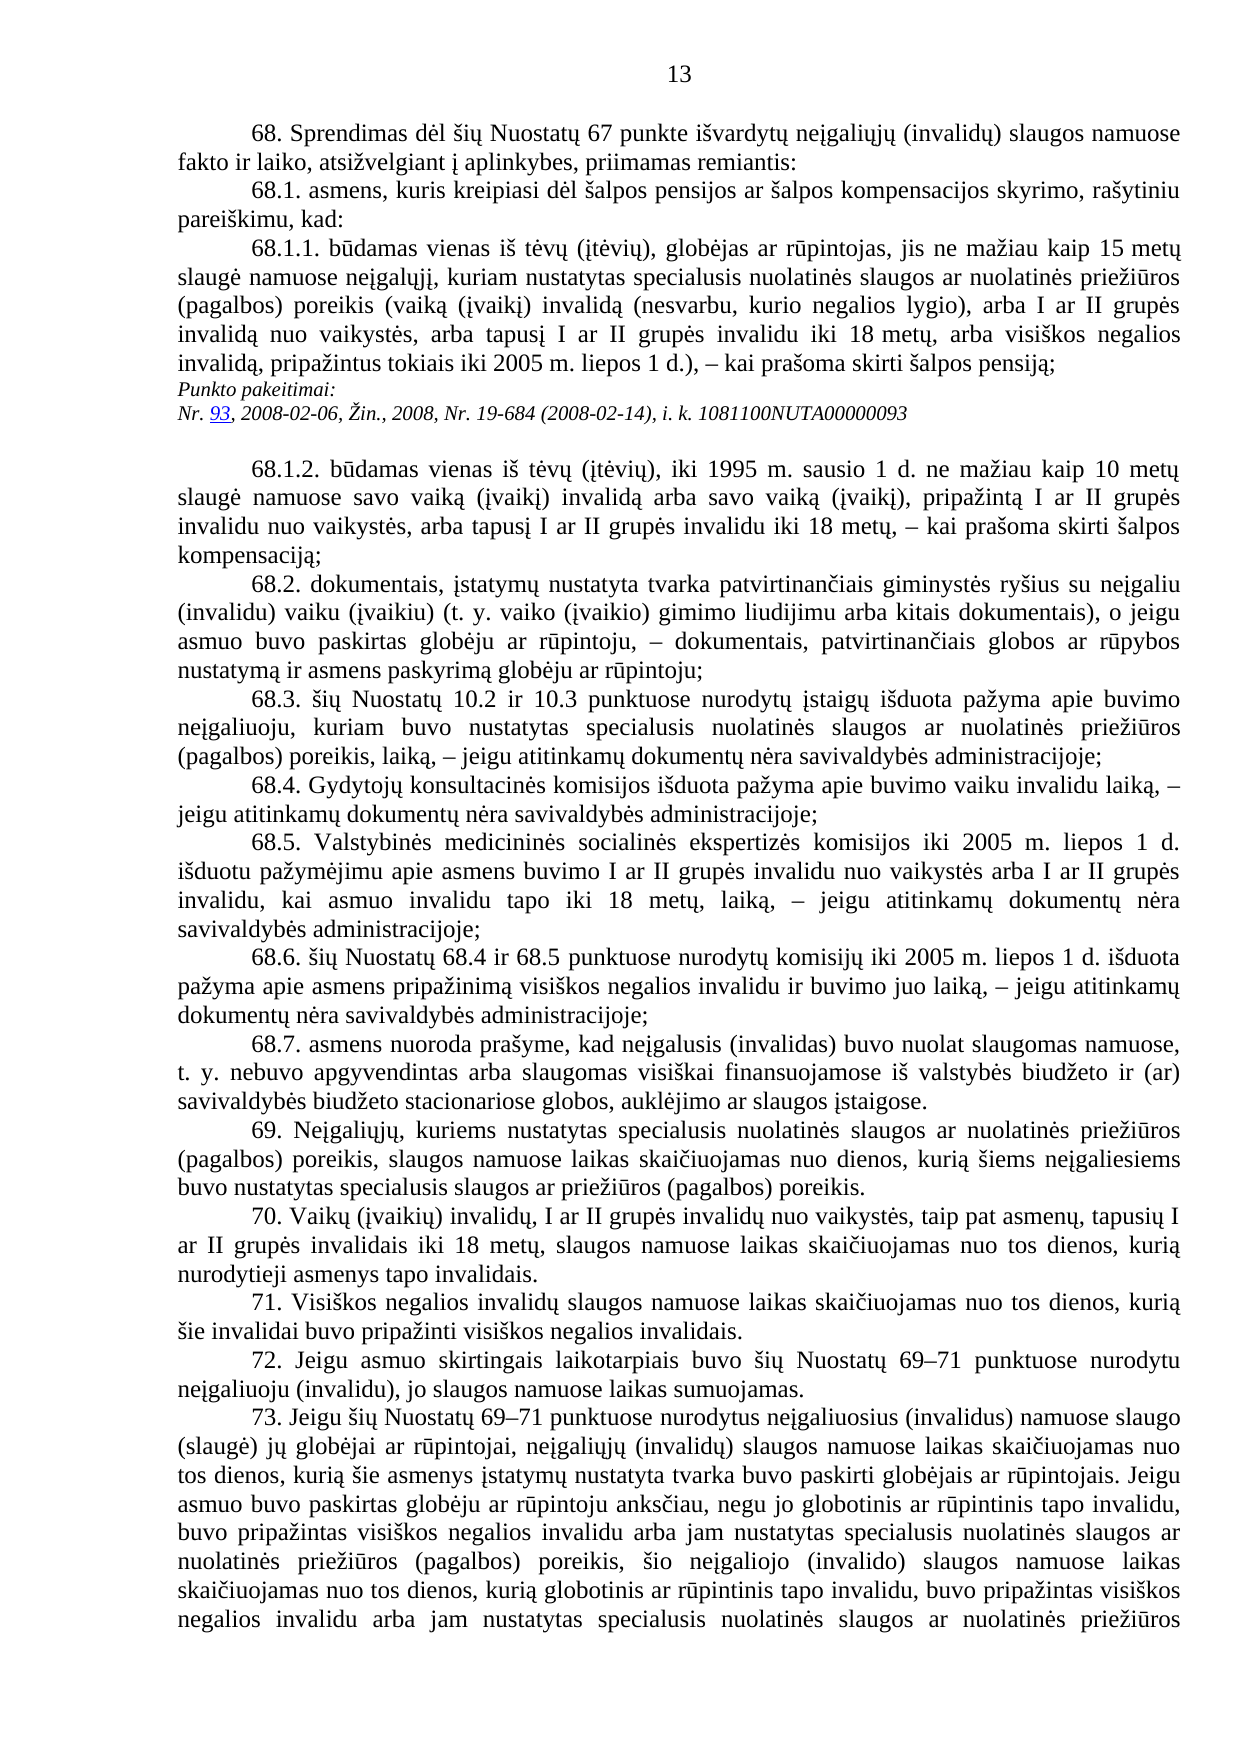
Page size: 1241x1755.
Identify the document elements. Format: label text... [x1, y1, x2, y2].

text 68.1.2. būdamas vienas iš tėvų (įtėvių), iki 1995 m. sausio 1 d. ne mažiau kaip 10 metų slaugė namuose savo vaiką (įvaikį) invalidą arba savo vaiką (įvaikį), pripažintą I ar II grupės invalidu nuo vaikystės, arba tapusį I ar II grupės invalidu iki 18 metų, – kai prašoma skirti šalpos kompensaciją; [177, 454, 1181, 569]
text 68.1.1. būdamas vienas iš tėvų (įtėvių), globėjas ar rūpintojas, jis ne mažiau kaip 15 metų slaugė namuose neįgalųjį, kuriam nustatytas specialusis nuolatinės slaugos ar nuolatinės priežiūros (pagalbos) poreikis (vaiką (įvaikį) invalidą (nesvarbu, kurio negalios lygio), arba I ar II grupės invalidą nuo vaikystės, arba tapusį I ar II grupės invalidu iki 18 metų, arba visiškos negalios invalidą, pripažintus tokiais iki 2005 m. liepos 1 d.), – kai prašoma skirti šalpos pensiją; [177, 233, 1181, 377]
text Nr. 93, 2008-02-06, Žin., 2008, Nr. 19-684 (2008-02-14), i. k. 1081100NUTA00000093 [177, 401, 1181, 425]
text 69. Neįgaliųjų, kuriems nustatytas specialusis nuolatinės slaugos ar nuolatinės priežiūros (pagalbos) poreikis, slaugos namuose laikas skaičiuojamas nuo dienos, kurią šiems neįgaliesiems buvo nustatytas specialusis slaugos ar priežiūros (pagalbos) poreikis. [177, 1115, 1181, 1201]
text 71. Visiškos negalios invalidų slaugos namuose laikas skaičiuojamas nuo tos dienos, kurią šie invalidai buvo pripažinti visiškos negalios invalidais. [177, 1287, 1181, 1345]
text Punkto pakeitimai: [177, 377, 1181, 401]
text 68.4. Gydytojų konsultacinės komisijos išduota pažyma apie buvimo vaiku invalidu laiką, – jeigu atitinkamų dokumentų nėra savivaldybės administracijoje; [177, 770, 1181, 827]
text 68.5. Valstybinės medicininės socialinės ekspertizės komisijos iki 2005 m. liepos 1 d. išduotu pažymėjimu apie asmens buvimo I ar II grupės invalidu nuo vaikystės arba I ar II grupės invalidu, kai asmuo invalidu tapo iki 18 metų, laiką, – jeigu atitinkamų dokumentų nėra savivaldybės administracijoje; [177, 827, 1181, 942]
text 68. Sprendimas dėl šių Nuostatų 67 punkte išvardytų neįgaliųjų (invalidų) slaugos namuose fakto ir laiko, atsižvelgiant į aplinkybes, priimamas remiantis: [177, 118, 1181, 176]
text 73. Jeigu šių Nuostatų 69–71 punktuose nurodytus neįgaliuosius (invalidus) namuose slaugo (slaugė) jų globėjai ar rūpintojai, neįgaliųjų (invalidų) slaugos namuose laikas skaičiuojamas nuo tos dienos, kurią šie asmenys įstatymų nustatyta tvarka buvo paskirti globėjais ar rūpintojais. Jeigu asmuo buvo paskirtas globėju ar rūpintoju anksčiau, negu jo globotinis ar rūpintinis tapo invalidu, buvo pripažintas visiškos negalios invalidu arba jam nustatytas specialusis nuolatinės slaugos ar nuolatinės priežiūros (pagalbos) poreikis, šio neįgaliojo (invalido) slaugos namuose laikas skaičiuojamas nuo tos dienos, kurią globotinis ar rūpintinis tapo invalidu, buvo pripažintas visiškos negalios invalidu arba jam nustatytas specialusis nuolatinės slaugos ar nuolatinės priežiūros [177, 1402, 1181, 1632]
text 68.3. šių Nuostatų 10.2 ir 10.3 punktuose nurodytų įstaigų išduota pažyma apie buvimo neįgaliuoju, kuriam buvo nustatytas specialusis nuolatinės slaugos ar nuolatinės priežiūros (pagalbos) poreikis, laiką, – jeigu atitinkamų dokumentų nėra savivaldybės administracijoje; [177, 684, 1181, 770]
text 68.6. šių Nuostatų 68.4 ir 68.5 punktuose nurodytų komisijų iki 2005 m. liepos 1 d. išduota pažyma apie asmens pripažinimą visiškos negalios invalidu ir buvimo juo laiką, – jeigu atitinkamų dokumentų nėra savivaldybės administracijoje; [177, 942, 1181, 1029]
text 70. Vaikų (įvaikių) invalidų, I ar II grupės invalidų nuo vaikystės, taip pat asmenų, tapusių I ar II grupės invalidais iki 18 metų, slaugos namuose laikas skaičiuojamas nuo tos dienos, kurią nurodytieji asmenys tapo invalidais. [177, 1201, 1181, 1287]
text 68.7. asmens nuoroda prašyme, kad neįgalusis (invalidas) buvo nuolat slaugomas namuose, t. y. nebuvo apgyvendintas arba slaugomas visiškai finansuojamose iš valstybės biudžeto ir (ar) savivaldybės biudžeto stacionariose globos, auklėjimo ar slaugos įstaigose. [177, 1029, 1181, 1115]
text 68.1. asmens, kuris kreipiasi dėl šalpos pensijos ar šalpos kompensacijos skyrimo, rašytiniu pareiškimu, kad: [177, 176, 1181, 233]
text 72. Jeigu asmuo skirtingais laikotarpiais buvo šių Nuostatų 69–71 punktuose nurodytu neįgaliuoju (invalidu), jo slaugos namuose laikas sumuojamas. [177, 1345, 1181, 1402]
text 68.2. dokumentais, įstatymų nustatyta tvarka patvirtinančiais giminystės ryšius su neįgaliu (invalidu) vaiku (įvaikiu) (t. y. vaiko (įvaikio) gimimo liudijimu arba kitais dokumentais), o jeigu asmuo buvo paskirtas globėju ar rūpintoju, – dokumentais, patvirtinančiais globos ar rūpybos nustatymą ir asmens paskyrimą globėju ar rūpintoju; [177, 569, 1181, 684]
